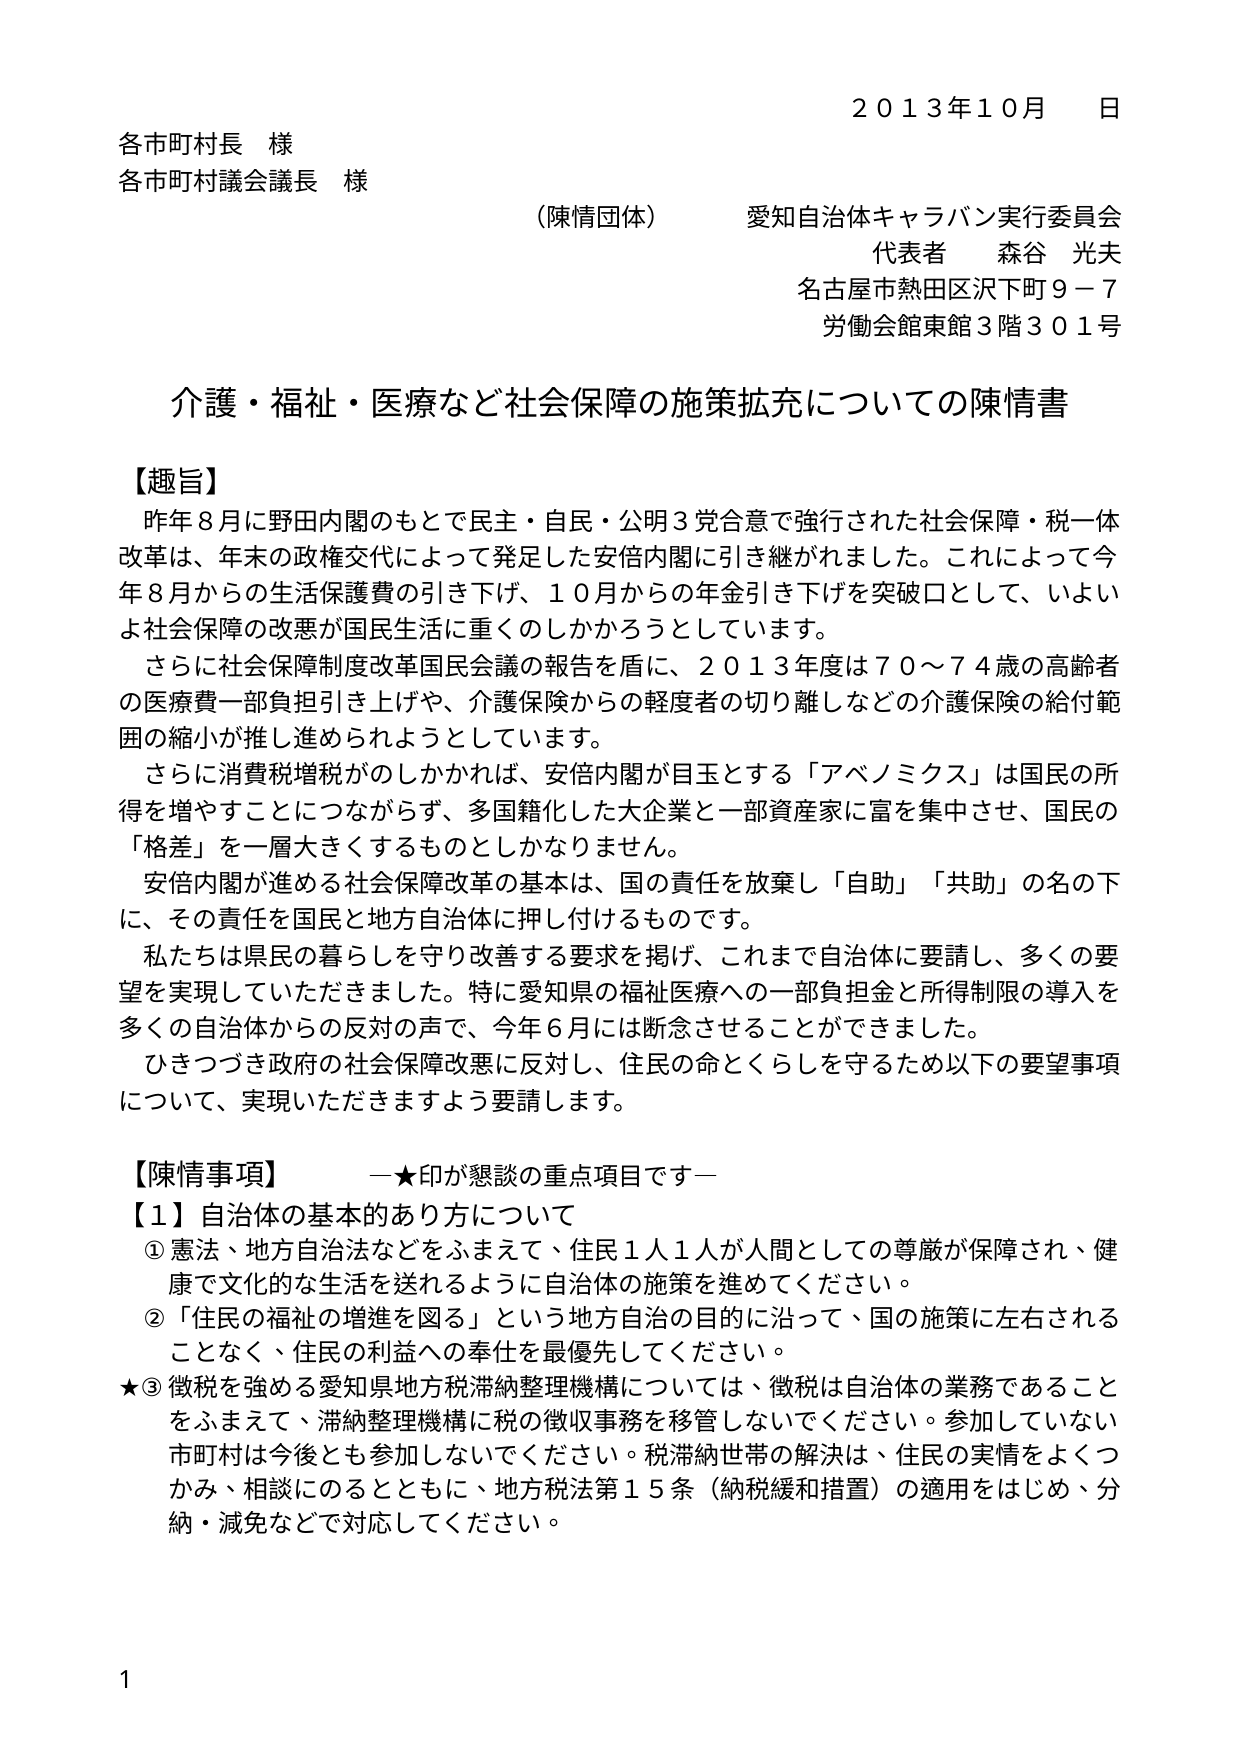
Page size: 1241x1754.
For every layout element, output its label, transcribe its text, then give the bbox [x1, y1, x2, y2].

text 労働会館東館３階３０１号 [118, 306, 1122, 342]
subtitle 介護・福祉・医療など社会保障の施策拡充についての陳情書 [118, 376, 1122, 425]
text ★③徴税を強める愛知県地方税滞納整理機構については、徴税は自治体の業務であることをふまえて、滞納整理機構に税の徴収事務を移管しないでください。参加していない市町村は今後とも参加しないでください。税滞納世帯の解決は、住民の実情をよくつかみ、相談にのるとともに、地方税法第１５条（納税緩和措置）の適用をはじめ、分納・減免などで対応してください。 [118, 1369, 1122, 1539]
text 安倍内閣が進める社会保障改革の基本は、国の責任を放棄し「自助」「共助」の名の下に、その責任を国民と地方自治体に押し付けるものです。 [118, 863, 1122, 936]
subtitle 【陳情事項】 ―★印が懇談の重点項目です― [118, 1151, 1122, 1194]
subtitle 【趣旨】 [118, 459, 1122, 501]
subtitle 【１】自治体の基本的あり方について [118, 1194, 1122, 1233]
text さらに社会保障制度改革国民会議の報告を盾に、２０１３年度は７０～７４歳の高齢者の医療費一部負担引き上げや、介護保険からの軽度者の切り離しなどの介護保険の給付範囲の縮小が推し進められようとしています。 [118, 646, 1122, 755]
text 代表者 森谷 光夫 [118, 234, 1122, 270]
text ２０１３年１０月 日 [118, 89, 1122, 125]
text さらに消費税増税がのしかかれば、安倍内閣が目玉とする「アベノミクス」は国民の所得を増やすことにつながらず、多国籍化した大企業と一部資産家に富を集中させ、国民の「格差」を一層大きくするものとしかなりません。 [118, 755, 1122, 863]
text 各市町村議会議長 様 [118, 161, 1122, 197]
text ①憲法、地方自治法などをふまえて、住民１人１人が人間としての尊厳が保障され、健康で文化的な生活を送れるように自治体の施策を進めてください。 [143, 1233, 1122, 1301]
text 名古屋市熱田区沢下町９－７ [118, 270, 1122, 306]
text （陳情団体） 愛知自治体キャラバン実行委員会 [118, 197, 1122, 234]
text ②「住民の福祉の増進を図る」という地方自治の目的に沿って、国の施策に左右されることなく、住民の利益への奉仕を最優先してください。 [143, 1301, 1122, 1369]
text 昨年８月に野田内閣のもとで民主・自民・公明３党合意で強行された社会保障・税一体改革は、年末の政権交代によって発足した安倍内閣に引き継がれました。これによって今年８月からの生活保護費の引き下げ、１０月からの年金引き下げを突破口として、いよいよ社会保障の改悪が国民生活に重くのしかかろうとしています。 [118, 501, 1122, 646]
text 私たちは県民の暮らしを守り改善する要求を掲げ、これまで自治体に要請し、多くの要望を実現していただきました。特に愛知県の福祉医療への一部負担金と所得制限の導入を、多くの自治体からの反対の声で、今年６月には断念させることができました。 [118, 936, 1122, 1045]
text 各市町村長 様 [118, 125, 1122, 161]
text ひきつづき政府の社会保障改悪に反対し、住民の命とくらしを守るため以下の要望事項について、実現いただきますよう要請します。 [118, 1045, 1122, 1117]
